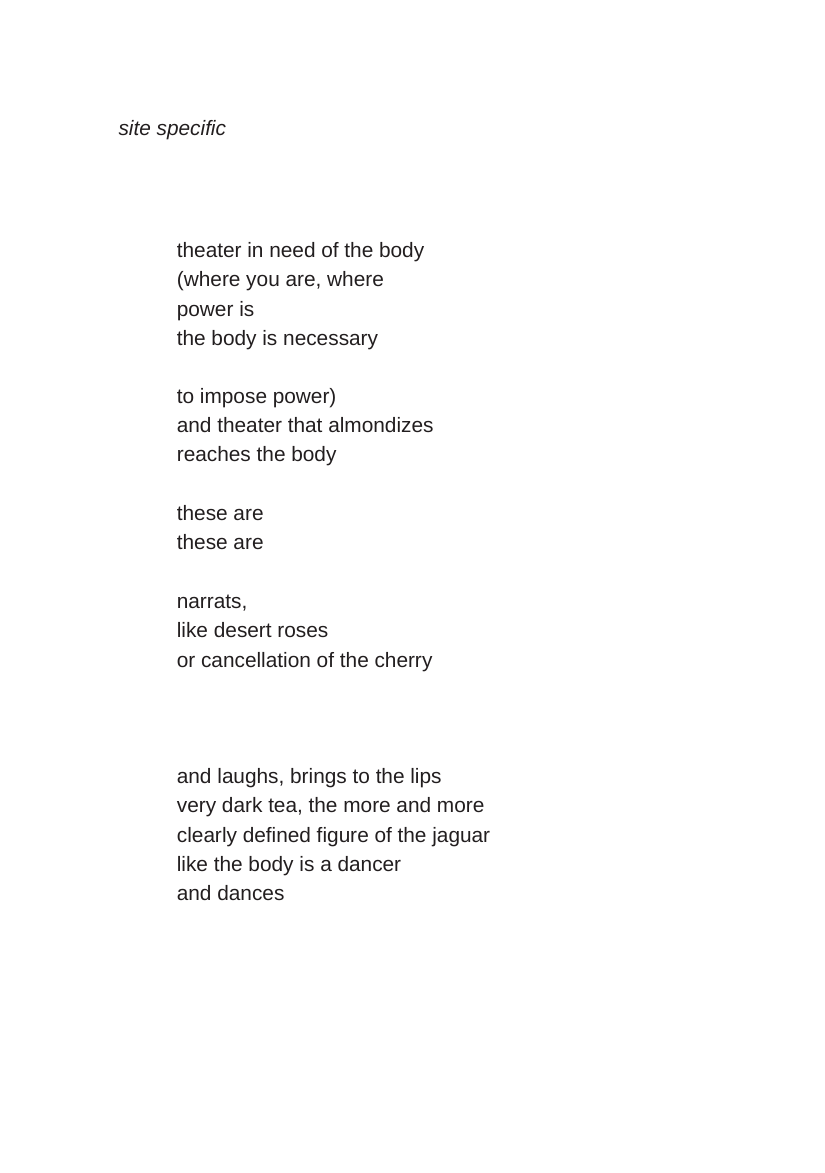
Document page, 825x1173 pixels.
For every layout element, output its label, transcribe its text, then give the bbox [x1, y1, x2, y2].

text theater in need of the body (where you are, where power is the body is necessary [177, 233, 528, 349]
text or cancellation of the cherry [177, 642, 501, 671]
text and laughs, brings to the lips very dark tea, the more and more clearly defined figure of the jaguar like the body is a dancer and dances [177, 759, 513, 905]
text these are these are [177, 495, 390, 554]
text to impose power) and theater that almondizes reaches the body [177, 379, 478, 466]
text site specific [118, 116, 306, 140]
text narrats, like desert roses [177, 584, 528, 642]
